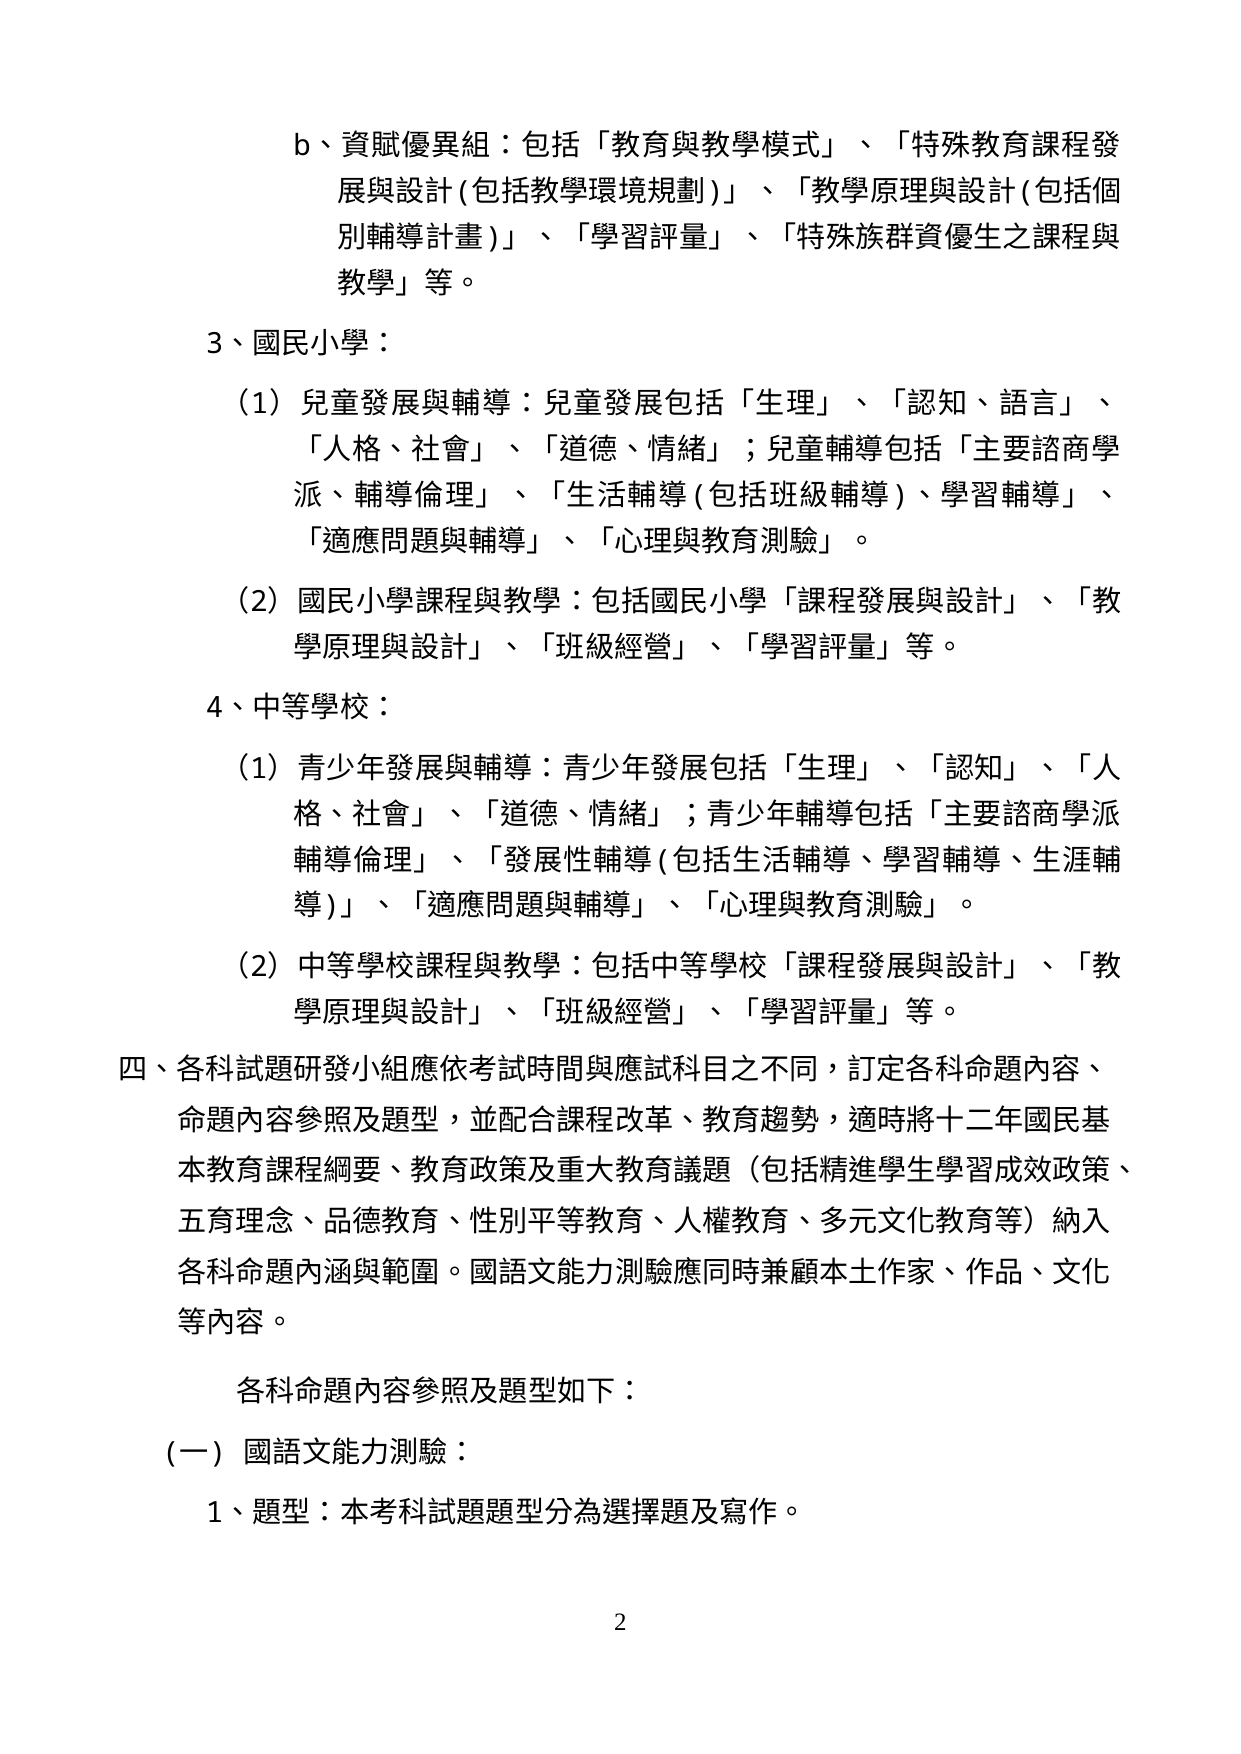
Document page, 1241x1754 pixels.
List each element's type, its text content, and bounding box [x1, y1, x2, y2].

text 4、中等學校： [206, 681, 1122, 726]
text 各科命題內容參照及題型如下： [162, 1364, 1122, 1410]
text 1、題型：本考科試題題型分為選擇題及寫作。 [206, 1485, 1122, 1531]
text 3、國民小學： [206, 316, 1122, 362]
text b、資賦優異組：包括「教育與教學模式」、「特殊教育課程發展與設計(包括教學環境規劃)」、「教學原理與設計(包括個別輔導計畫)」、「學習評量」、「特殊族群資優生之課程與教學」等。 [293, 118, 1122, 301]
text （1）兒童發展與輔導：兒童發展包括「生理」、「認知、語言」、「人格、社會」、「道德、情緒」；兒童輔導包括「主要諮商學派、輔導倫理」、「生活輔導(包括班級輔導)、學習輔導」、「適應問題與輔導」、「心理與教育測驗」。 [220, 376, 1122, 560]
text (一) 國語文能力測驗： [162, 1425, 1122, 1471]
text （2）中等學校課程與教學：包括中等學校「課程發展與設計」、「教學原理與設計」、「班級經營」、「學習評量」等。 [220, 939, 1122, 1031]
text 四、各科試題研發小組應依考試時間與應試科目之不同，訂定各科命題內容、命題內容參照及題型，並配合課程改革、教育趨勢，適時將十二年國民基本教育課程綱要、教育政策及重大教育議題（包括精進學生學習成效政策、五育理念、品德教育、性別平等教育、人權教育、多元文化教育等）納入各科命題內涵與範圍。國語文能力測驗應同時兼顧本土作家、作品、文化等內容。 [118, 1045, 1122, 1341]
text （1）青少年發展與輔導：青少年發展包括「生理」、「認知」、「人格、社會」、「道德、情緒」；青少年輔導包括「主要諮商學派、輔導倫理」、「發展性輔導(包括生活輔導、學習輔導、生涯輔導)」、「適應問題與輔導」、「心理與教育測驗」。 [220, 741, 1122, 924]
text （2）國民小學課程與教學：包括國民小學「課程發展與設計」、「教學原理與設計」、「班級經營」、「學習評量」等。 [220, 574, 1122, 666]
